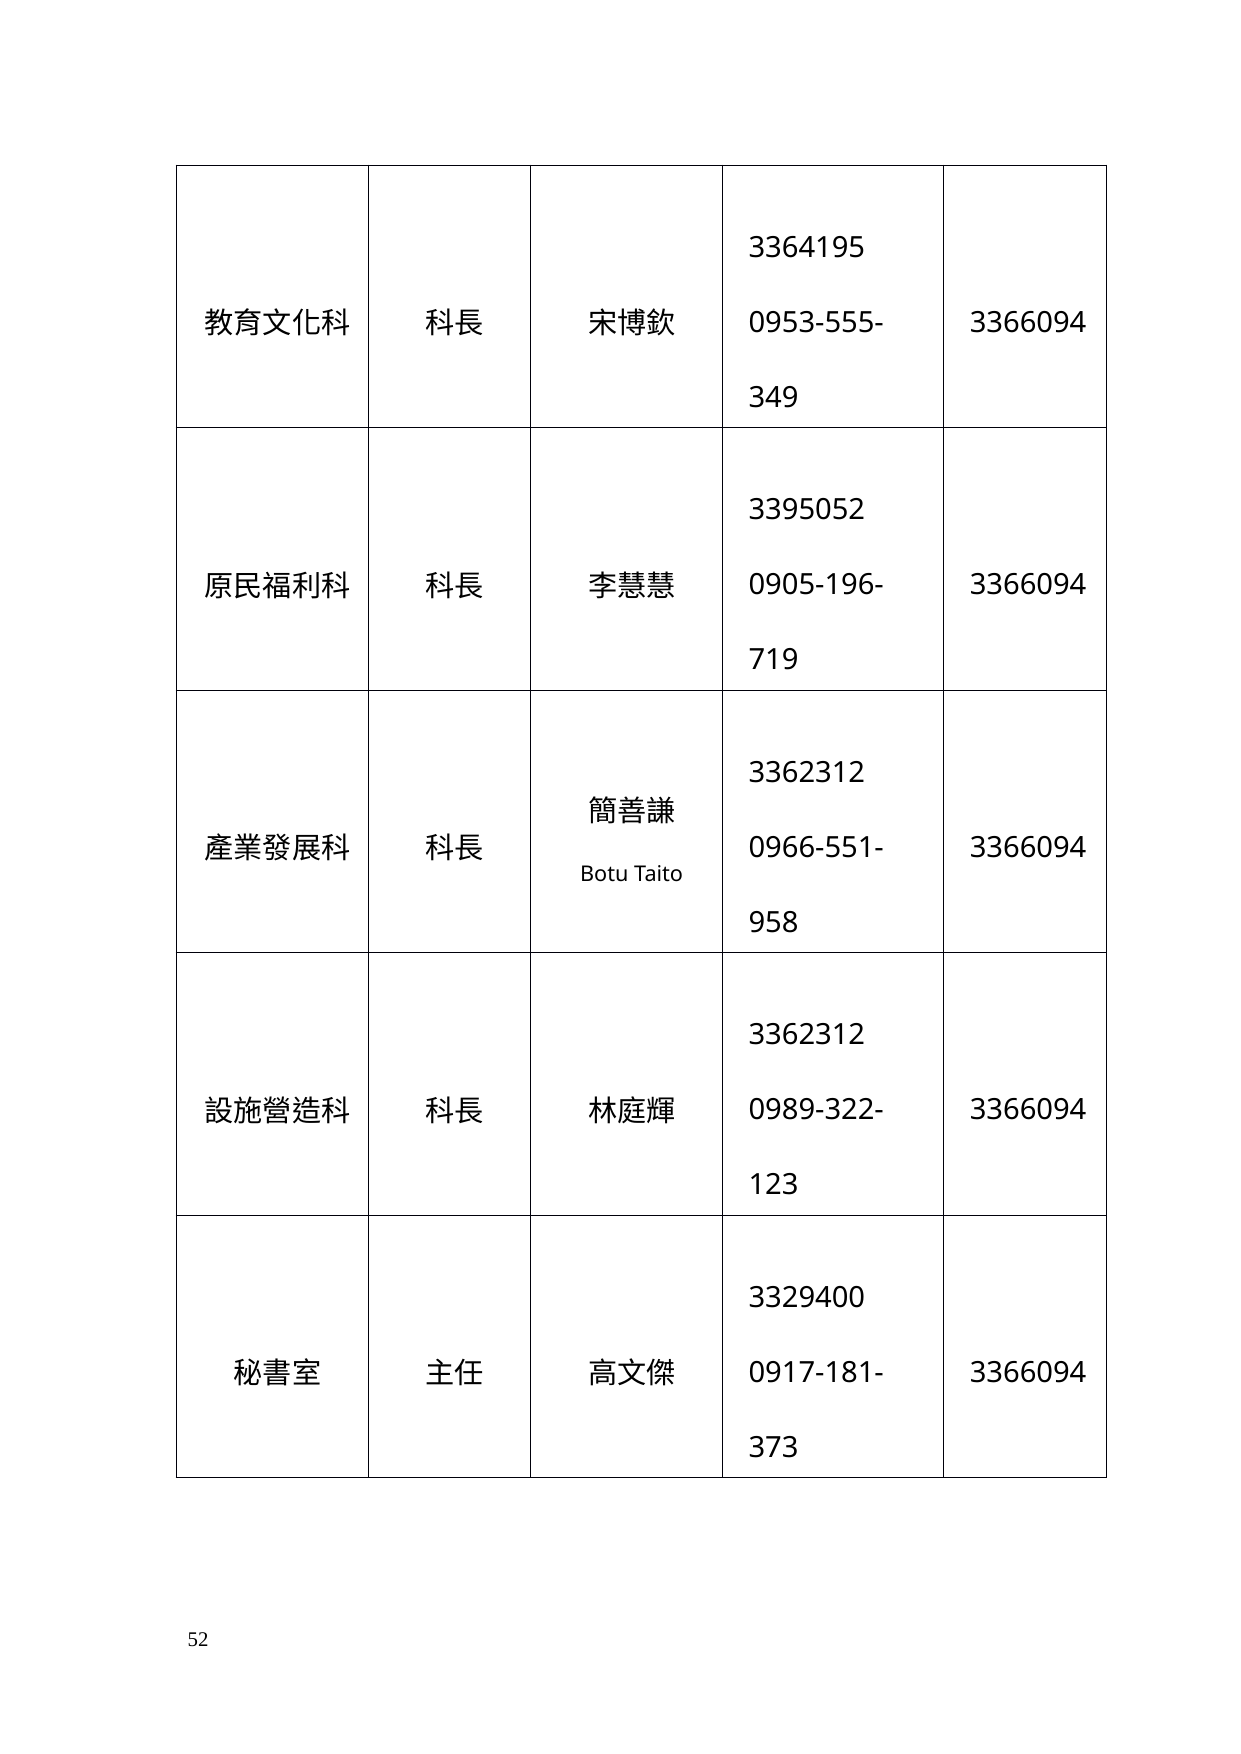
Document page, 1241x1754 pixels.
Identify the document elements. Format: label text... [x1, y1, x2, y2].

table_cell 宋博欽 [531, 166, 722, 427]
table_cell 秘書室 [177, 1216, 368, 1477]
table_cell 3364195 0953-555-349 [723, 166, 943, 427]
table_cell 產業發展科 [177, 691, 368, 952]
table_cell 3366094 [944, 428, 1106, 689]
table_cell 3329400 0917-181-373 [723, 1216, 943, 1477]
table_cell 主任 [369, 1216, 530, 1477]
table_cell 林庭輝 [531, 953, 722, 1214]
table_cell 設施營造科 [177, 953, 368, 1214]
table_cell 科長 [369, 953, 530, 1214]
table_cell 3366094 [944, 166, 1106, 427]
table_cell 3366094 [944, 691, 1106, 952]
table_cell 高文傑 [531, 1216, 722, 1477]
table_cell 教育文化科 [177, 166, 368, 427]
table_cell 科長 [369, 166, 530, 427]
table_cell 原民福利科 [177, 428, 368, 689]
table_cell 3362312 0966-551-958 [723, 691, 943, 952]
table_cell 簡善謙 Botu Taito [531, 691, 722, 952]
table_cell 3366094 [944, 953, 1106, 1214]
table_cell 3366094 [944, 1216, 1106, 1477]
table_cell 3362312 0989-322-123 [723, 953, 943, 1214]
table_cell 李慧慧 [531, 428, 722, 689]
table_cell 科長 [369, 428, 530, 689]
table_cell 3395052 0905-196-719 [723, 428, 943, 689]
table_cell 科長 [369, 691, 530, 952]
